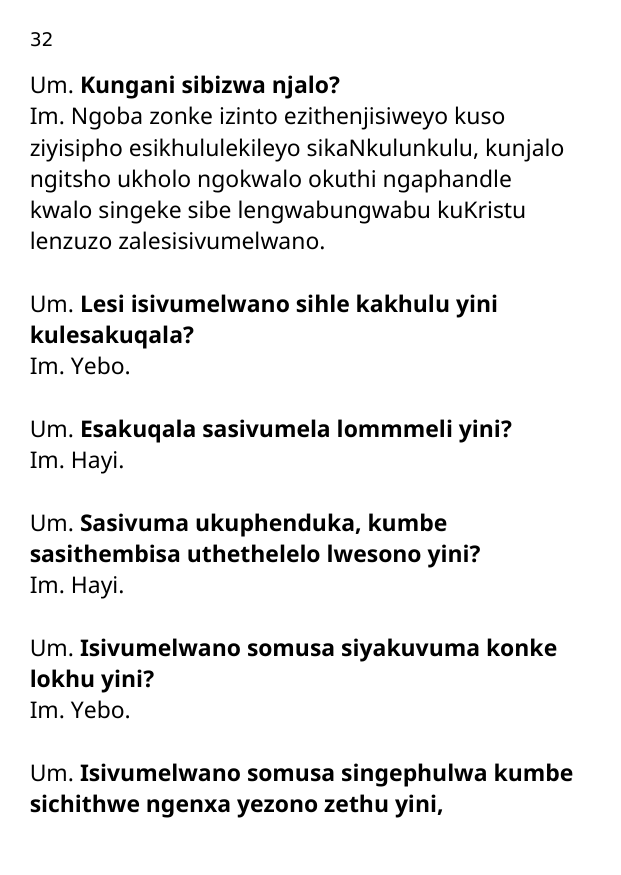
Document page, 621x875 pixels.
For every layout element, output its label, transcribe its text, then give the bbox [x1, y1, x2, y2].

text Um. Isivumelwano somusa singephulwa kumbe sichithwe ngenxa yezono zethu yini, [29, 757, 576, 819]
text Im. Hayi. [29, 444, 576, 475]
text Im. Yebo. [29, 694, 576, 725]
text Im. Hayi. [29, 569, 576, 600]
text Um. Esakuqala sasivumela lommmeli yini? [29, 413, 576, 444]
text Im. Ngoba zonke izinto ezithenjisiweyo kuso ziyisipho esikhululekileyo sikaNkulunkulu, kunjalo ngitsho ukholo ngokwalo okuthi ngaphandle kwalo singeke sibe lengwabungwabu kuKristu lenzuzo zalesisivumelwano. [29, 100, 576, 257]
text Um. Sasivuma ukuphenduka, kumbe sasithembisa uthethelelo lwesono yini? [29, 507, 576, 569]
text Im. Yebo. [29, 350, 576, 382]
text Um. Kungani sibizwa njalo? [29, 69, 576, 100]
text Um. Isivumelwano somusa siyakuvuma konke lokhu yini? [29, 632, 576, 694]
text Um. Lesi isivumelwano sihle kakhulu yini kulesakuqala? [29, 288, 576, 350]
